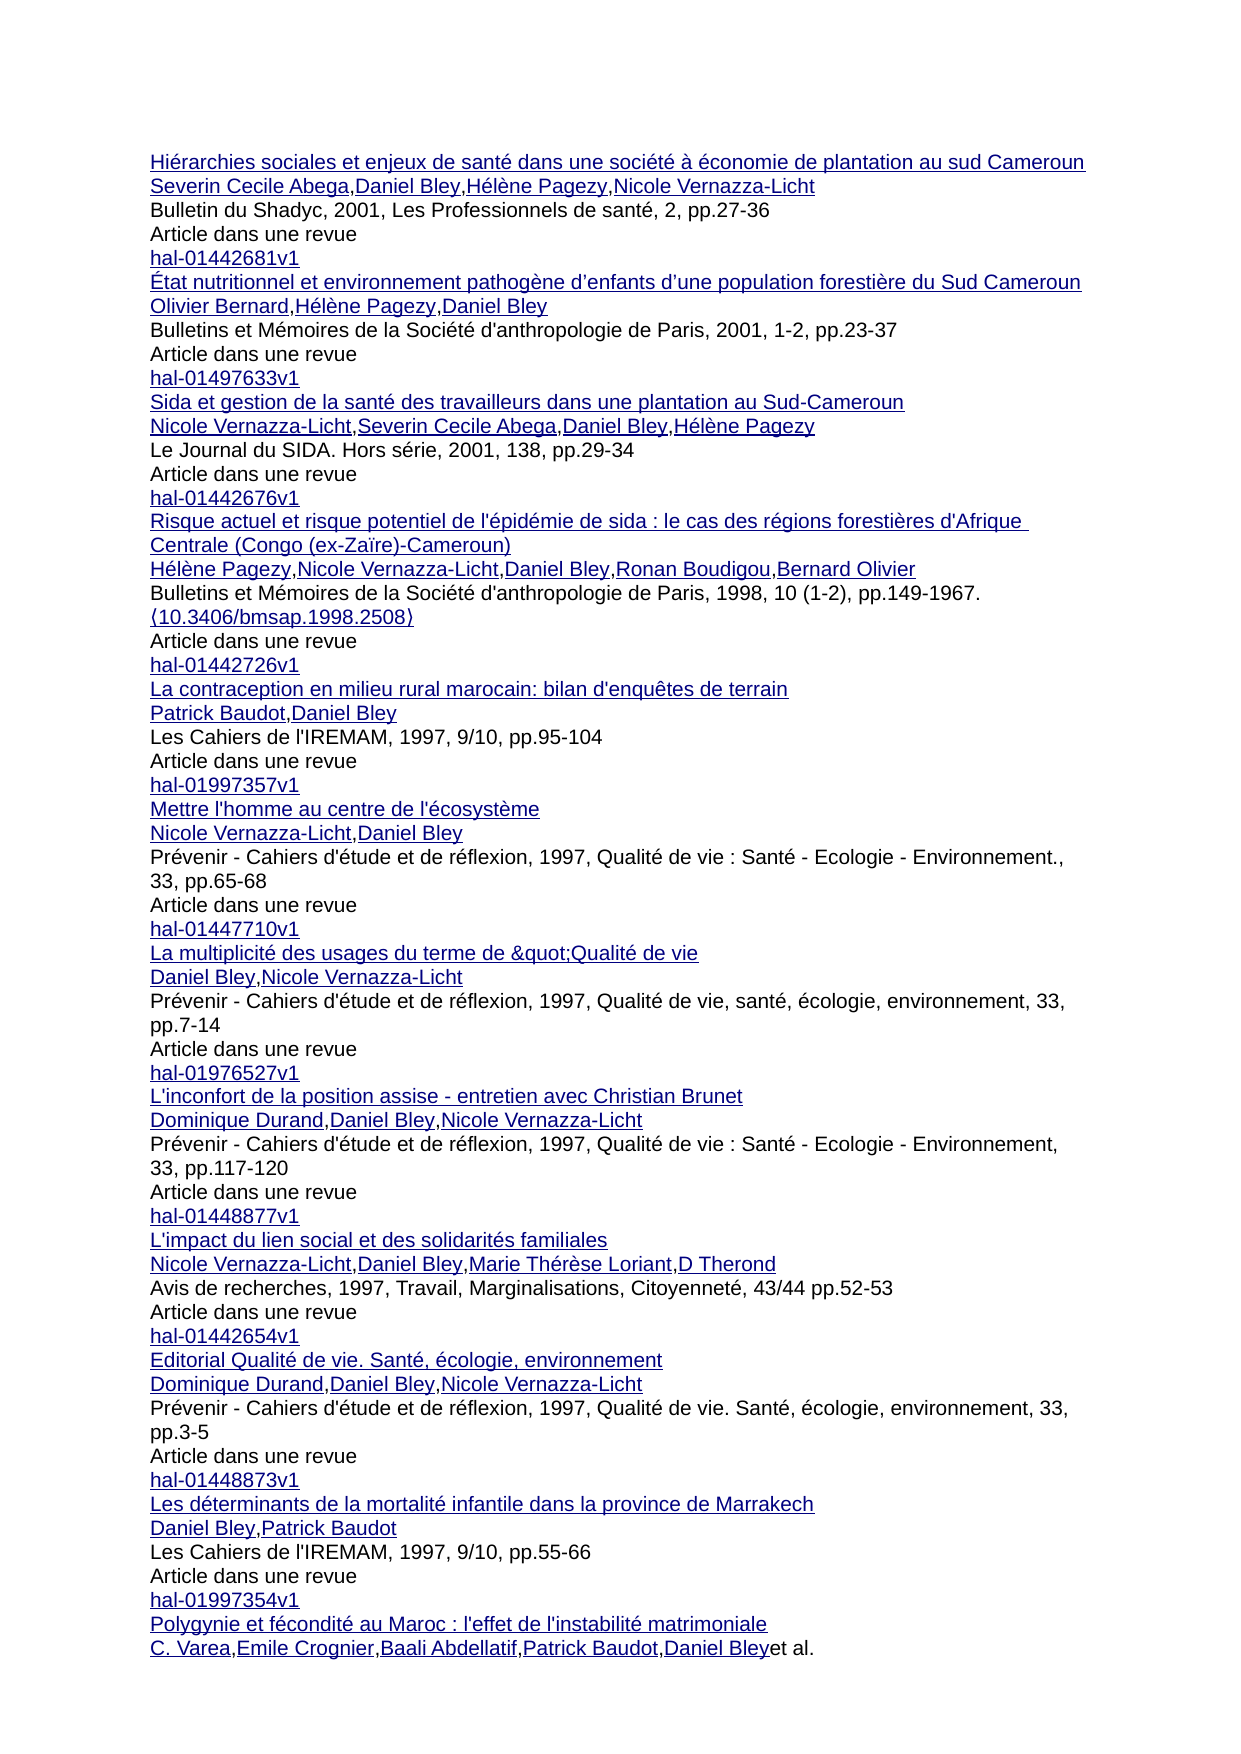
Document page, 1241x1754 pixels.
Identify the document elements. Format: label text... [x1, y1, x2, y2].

table_cell Mettre l'homme au centre de l'écosystème Nicole Vernazza-Licht,Daniel Bley Prévenir - Cahiers d'étude et de réflexion, 1997, Qualité de vie : Santé - Ecologie - Environnement., 33, pp.65-68 Article dans une revue hal-01447710v1 [150, 797, 1090, 941]
table_cell L'inconfort de la position assise - entretien avec Christian Brunet Dominique Durand,Daniel Bley,Nicole Vernazza-Licht Prévenir - Cahiers d'étude et de réflexion, 1997, Qualité de vie : Santé - Ecologie - Environnement, 33, pp.117-120 Article dans une revue hal-01448877v1 [150, 1084, 1090, 1228]
table_cell Editorial Qualité de vie. Santé, écologie, environnement Dominique Durand,Daniel Bley,Nicole Vernazza-Licht Prévenir - Cahiers d'étude et de réflexion, 1997, Qualité de vie. Santé, écologie, environnement, 33, pp.3-5 Article dans une revue hal-01448873v1 [150, 1348, 1090, 1492]
table_cell Hiérarchies sociales et enjeux de santé dans une société à économie de plantation au sud Cameroun Severin Cecile Abega,Daniel Bley,Hélène Pagezy,Nicole Vernazza-Licht Bulletin du Shadyc, 2001, Les Professionnels de santé, 2, pp.27-36 Article dans une revue hal-01442681v1 [150, 150, 1090, 270]
table_cell Risque actuel et risque potentiel de l'épidémie de sida : le cas des régions forestières d'Afrique Centrale (Congo (ex-Zaïre)-Cameroun) Hélène Pagezy,Nicole Vernazza-Licht,Daniel Bley,Ronan Boudigou,Bernard Olivier Bulletins et Mémoires de la Société d'anthropologie de Paris, 1998, 10 (1-2), pp.149-1967. ⟨10.3406/bmsap.1998.2508⟩ Article dans une revue hal-01442726v1 [150, 509, 1090, 677]
table_cell État nutritionnel et environnement pathogène d’enfants d’une population forestière du Sud Cameroun Olivier Bernard,Hélène Pagezy,Daniel Bley Bulletins et Mémoires de la Société d'anthropologie de Paris, 2001, 1-2, pp.23-37 Article dans une revue hal-01497633v1 [150, 270, 1090, 389]
table_cell Les déterminants de la mortalité infantile dans la province de Marrakech Daniel Bley,Patrick Baudot Les Cahiers de l'IREMAM, 1997, 9/10, pp.55-66 Article dans une revue hal-01997354v1 [150, 1492, 1090, 1611]
table_cell La contraception en milieu rural marocain: bilan d'enquêtes de terrain Patrick Baudot,Daniel Bley Les Cahiers de l'IREMAM, 1997, 9/10, pp.95-104 Article dans une revue hal-01997357v1 [150, 677, 1090, 797]
table_cell L'impact du lien social et des solidarités familiales Nicole Vernazza-Licht,Daniel Bley,Marie Thérèse Loriant,D Therond Avis de recherches, 1997, Travail, Marginalisations, Citoyenneté, 43/44 pp.52-53 Article dans une revue hal-01442654v1 [150, 1228, 1090, 1348]
table_cell Sida et gestion de la santé des travailleurs dans une plantation au Sud-Cameroun Nicole Vernazza-Licht,Severin Cecile Abega,Daniel Bley,Hélène Pagezy Le Journal du SIDA. Hors série, 2001, 138, pp.29-34 Article dans une revue hal-01442676v1 [150, 390, 1090, 509]
table_cell Polygynie et fécondité au Maroc : l'effet de l'instabilité matrimoniale C. Varea,Emile Crognier,Baali Abdellatif,Patrick Baudot,Daniel Bleyet al. [150, 1611, 1090, 1659]
table_cell La multiplicité des usages du terme de &quot;Qualité de vie Daniel Bley,Nicole Vernazza-Licht Prévenir - Cahiers d'étude et de réflexion, 1997, Qualité de vie, santé, écologie, environnement, 33, pp.7-14 Article dans une revue hal-01976527v1 [150, 941, 1090, 1084]
